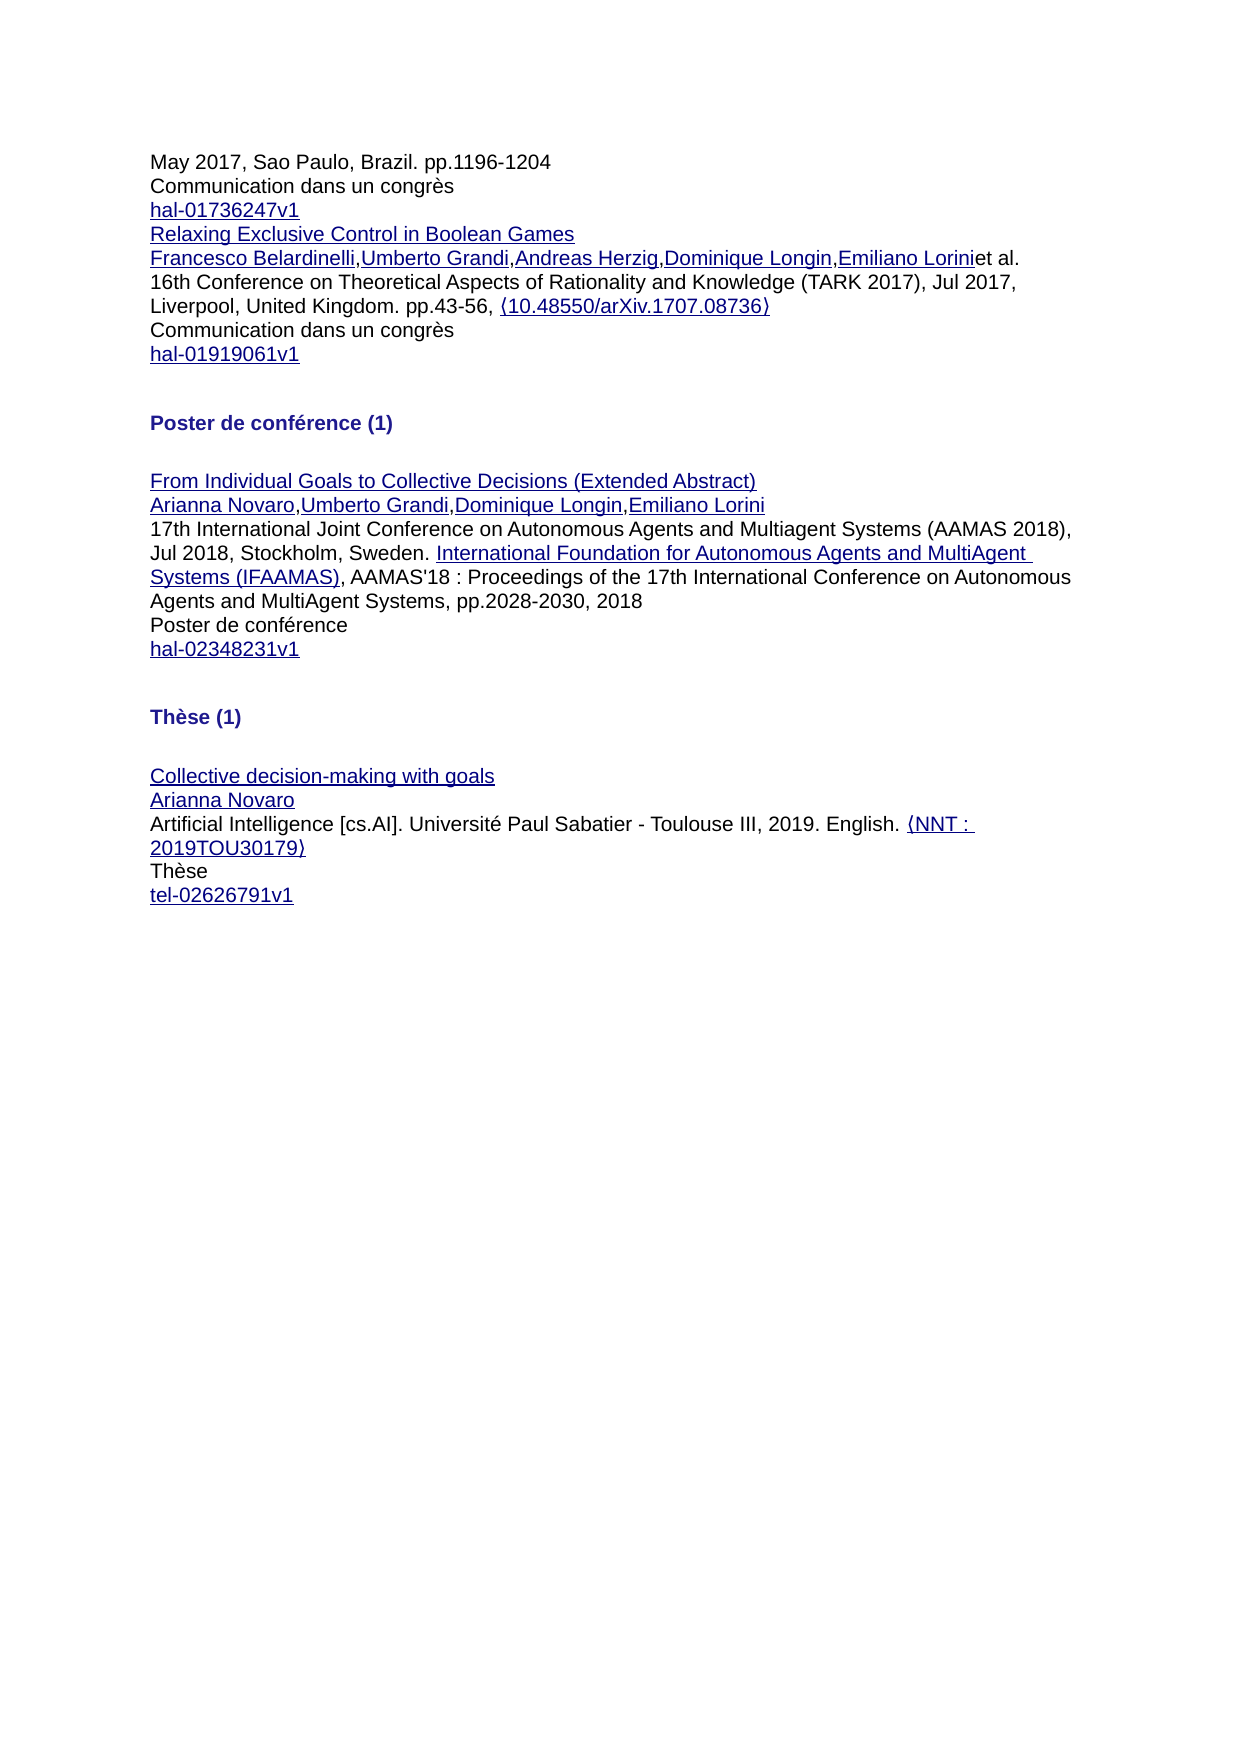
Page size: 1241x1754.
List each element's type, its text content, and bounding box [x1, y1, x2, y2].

table_cell Relaxing Exclusive Control in Boolean Games Francesco Belardinelli,Umberto Grandi,Andreas Herzig,Dominique Longin,Emiliano Loriniet al. 16th Conference on Theoretical Aspects of Rationality and Knowledge (TARK 2017), Jul 2017, Liverpool, United Kingdom. pp.43-56, ⟨10.48550/arXiv.1707.08736⟩ Communication dans un congrès hal-01919061v1 [150, 222, 1090, 366]
subtitle Poster de conférence (1) [150, 410, 1090, 434]
table_header From Individual Goals to Collective Decisions (Extended Abstract) Arianna Novaro,Umberto Grandi,Dominique Longin,Emiliano Lorini 17th International Joint Conference on Autonomous Agents and Multiagent Systems (AAMAS 2018), Jul 2018, Stockholm, Sweden. International Foundation for Autonomous Agents and MultiAgent Systems (IFAAMAS), AAMAS'18 : Proceedings of the 17th International Conference on Autonomous Agents and MultiAgent Systems, pp.2028-2030, 2018 Poster de conférence hal-02348231v1 [150, 469, 1090, 660]
subtitle Thèse (1) [150, 705, 1090, 729]
table_header Collective decision-making with goals Arianna Novaro Artificial Intelligence [cs.AI]. Université Paul Sabatier - Toulouse III, 2019. English. ⟨NNT : 2019TOU30179⟩ Thèse tel-02626791v1 [150, 764, 1090, 907]
table_cell Strategic disclosure of opinions on a social network Umberto Grandi,Emiliano Lorini,Arianna Novaro,Laurent Perrussel 16th International Joint Conference on Autonomous Agents and Multiagent Systems (AAMAS 2017), May 2017, Sao Paulo, Brazil. pp.1196-1204 Communication dans un congrès hal-01736247v1 [150, 150, 1090, 222]
